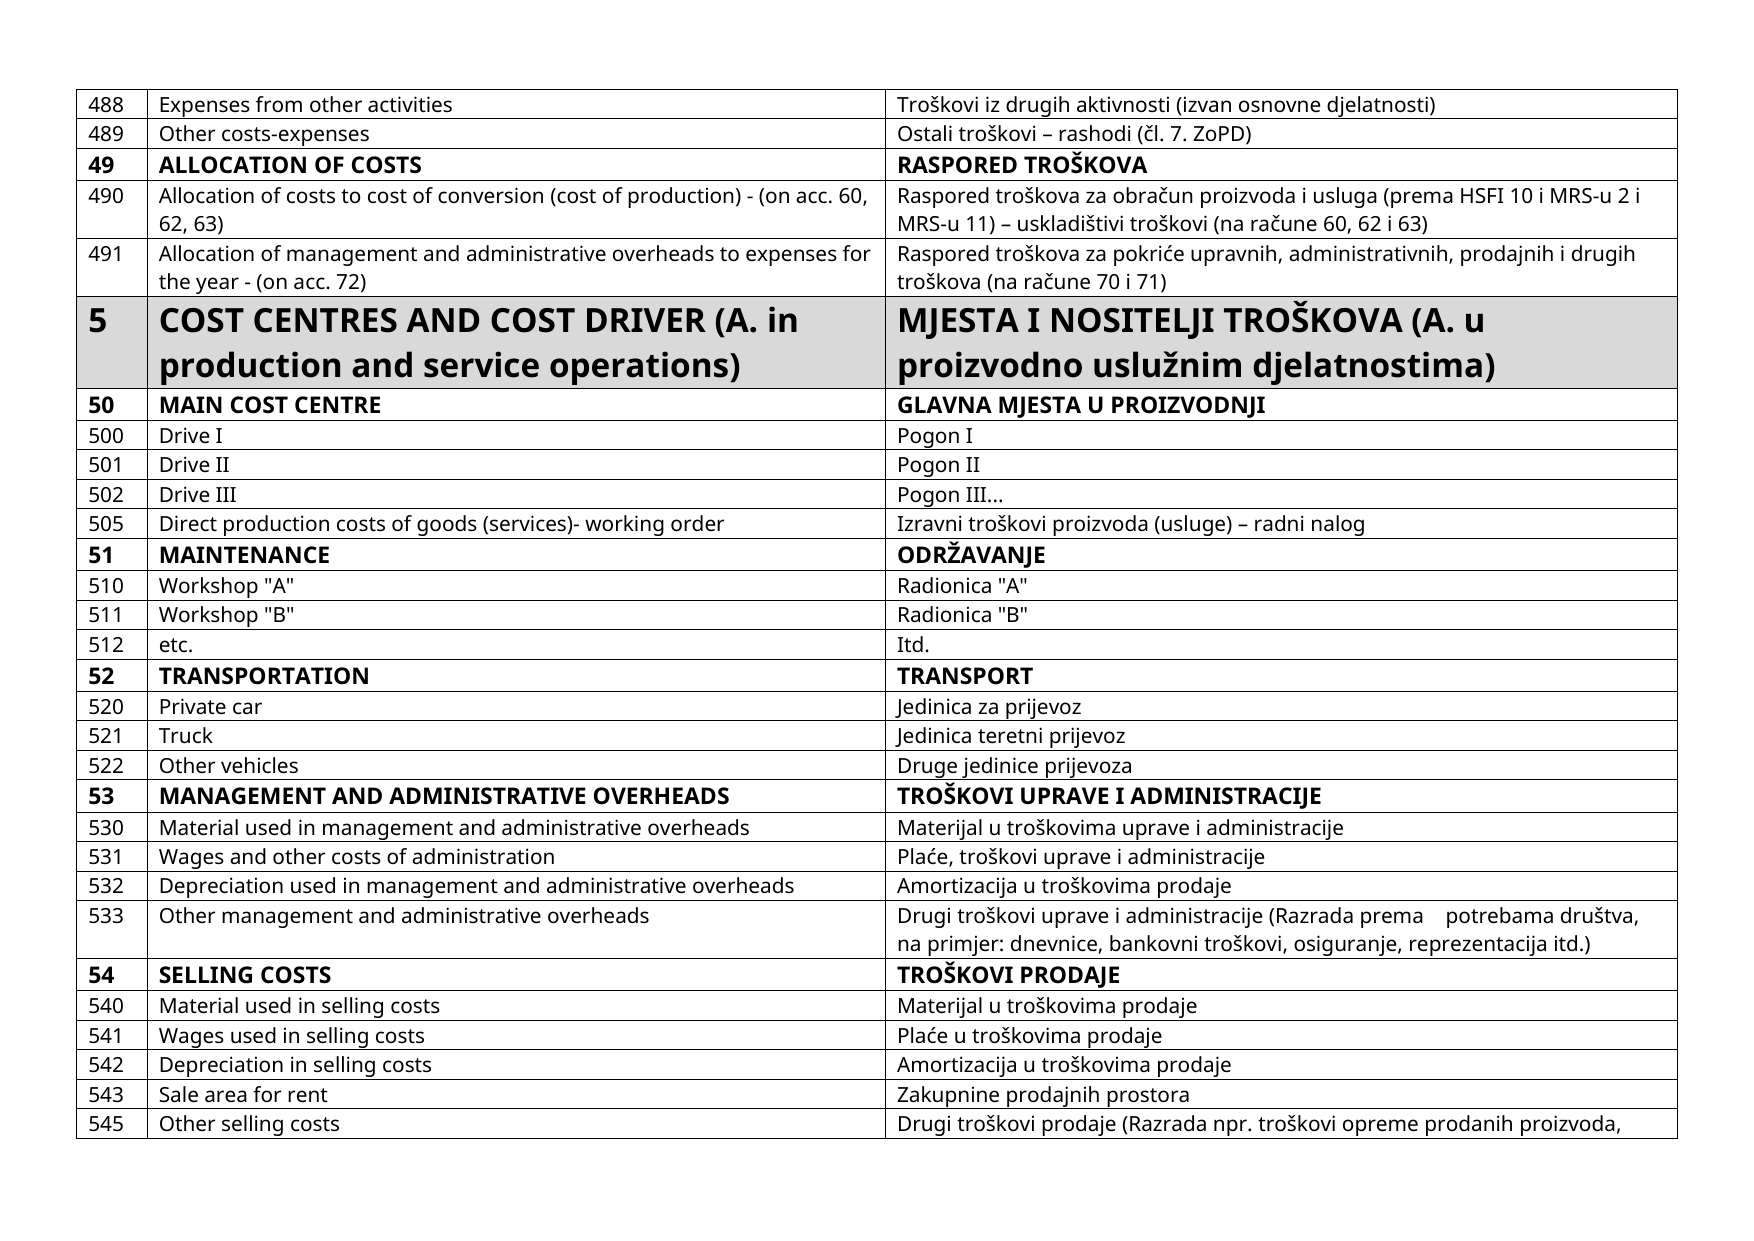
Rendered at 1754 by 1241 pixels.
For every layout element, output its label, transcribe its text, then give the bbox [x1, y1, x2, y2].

table_cell 490 [77, 181, 147, 238]
table_cell Pogon I [886, 421, 1677, 449]
table_cell Amortizacija u troškovima prodaje [886, 1050, 1677, 1079]
table_cell 530 [77, 813, 147, 841]
table_cell 533 [77, 901, 147, 958]
table_cell Material used in selling costs [148, 991, 885, 1020]
table_cell RASPORED TROŠKOVA [886, 149, 1677, 180]
table_cell 52 [77, 660, 147, 691]
table_cell Plaće, troškovi uprave i administracije [886, 842, 1677, 871]
table_cell 53 [77, 780, 147, 812]
table_cell Material used in management and administrative overheads [148, 813, 885, 841]
table_cell 545 [77, 1109, 147, 1138]
table_cell Depreciation in selling costs [148, 1050, 885, 1079]
table_cell Zakupnine prodajnih prostora [886, 1080, 1677, 1108]
table_cell 510 [77, 571, 147, 599]
table_cell Truck [148, 721, 885, 750]
table_cell 54 [77, 959, 147, 990]
table_cell Jedinica teretni prijevoz [886, 721, 1677, 750]
table_cell MAINTENANCE [148, 539, 885, 570]
table_cell Drive II [148, 450, 885, 479]
table_cell SELLING COSTS [148, 959, 885, 990]
table_cell 520 [77, 692, 147, 720]
table_cell Depreciation used in management and administrative overheads [148, 872, 885, 900]
table_cell 5 [77, 297, 147, 388]
table_cell 51 [77, 539, 147, 570]
table_cell TROŠKOVI PRODAJE [886, 959, 1677, 990]
table_cell Other costs-expenses [148, 119, 885, 148]
table_cell Drugi troškovi uprave i administracije (Razrada prema potrebama društva, na primjer: dnevnice, bankovni troškovi, osiguranje, reprezentacija itd.) [886, 901, 1677, 958]
table_cell 50 [77, 389, 147, 420]
table_cell Direct production costs of goods (services)- working order [148, 509, 885, 538]
table_cell MAIN COST CENTRE [148, 389, 885, 420]
table_cell Troškovi iz drugih aktivnosti (izvan osnovne djelatnosti) [886, 90, 1677, 118]
table_cell Raspored troškova za obračun proizvoda i usluga (prema HSFI 10 i MRS-u 2 i MRS-u 11) – uskladištivi troškovi (na račune 60, 62 i 63) [886, 181, 1677, 238]
table_cell Pogon II [886, 450, 1677, 479]
table_cell Itd. [886, 630, 1677, 658]
table_cell GLAVNA MJESTA U PROIZVODNJI [886, 389, 1677, 420]
table_cell Radionica "A" [886, 571, 1677, 599]
table_cell 488 [77, 90, 147, 118]
table_cell Wages used in selling costs [148, 1021, 885, 1049]
table_cell Other selling costs [148, 1109, 885, 1138]
table_cell Drugi troškovi prodaje (Razrada npr. troškovi opreme prodanih proizvoda, [886, 1109, 1677, 1138]
table_cell TRANSPORT [886, 660, 1677, 691]
table_cell 500 [77, 421, 147, 449]
table_cell Workshop "B" [148, 601, 885, 629]
table_cell 540 [77, 991, 147, 1020]
table_cell 541 [77, 1021, 147, 1049]
table_cell 511 [77, 601, 147, 629]
table_cell Wages and other costs of administration [148, 842, 885, 871]
table_cell Materijal u troškovima prodaje [886, 991, 1677, 1020]
table_cell 532 [77, 872, 147, 900]
table_cell Other management and administrative overheads [148, 901, 885, 958]
table_cell Jedinica za prijevoz [886, 692, 1677, 720]
table_cell 543 [77, 1080, 147, 1108]
table_cell 489 [77, 119, 147, 148]
table_cell 521 [77, 721, 147, 750]
table_cell 531 [77, 842, 147, 871]
table_cell etc. [148, 630, 885, 658]
table_cell 501 [77, 450, 147, 479]
table_cell TRANSPORTATION [148, 660, 885, 691]
table_cell 491 [77, 239, 147, 296]
table_cell 502 [77, 480, 147, 508]
table_cell Other vehicles [148, 751, 885, 779]
table_cell 542 [77, 1050, 147, 1079]
table_cell Amortizacija u troškovima prodaje [886, 872, 1677, 900]
table_cell Ostali troškovi – rashodi (čl. 7. ZoPD) [886, 119, 1677, 148]
table_cell MANAGEMENT AND ADMINISTRATIVE OVERHEADS [148, 780, 885, 812]
table_cell Radionica "B" [886, 601, 1677, 629]
table_cell TROŠKOVI UPRAVE I ADMINISTRACIJE [886, 780, 1677, 812]
table_cell Plaće u troškovima prodaje [886, 1021, 1677, 1049]
table_cell MJESTA I NOSITELJI TROŠKOVA (A. u proizvodno uslužnim djelatnostima) [886, 297, 1677, 388]
table_cell Raspored troškova za pokriće upravnih, administrativnih, prodajnih i drugih troškova (na račune 70 i 71) [886, 239, 1677, 296]
table_cell Expenses from other activities [148, 90, 885, 118]
table_cell Pogon III... [886, 480, 1677, 508]
table_cell Druge jedinice prijevoza [886, 751, 1677, 779]
table_cell 512 [77, 630, 147, 658]
table_cell Allocation of costs to cost of conversion (cost of production) - (on acc. 60, 62, 63) [148, 181, 885, 238]
table_cell Workshop "A" [148, 571, 885, 599]
table_cell Drive III [148, 480, 885, 508]
table_cell Sale area for rent [148, 1080, 885, 1108]
table_cell Izravni troškovi proizvoda (usluge) – radni nalog [886, 509, 1677, 538]
table_cell ODRŽAVANJE [886, 539, 1677, 570]
table_cell Allocation of management and administrative overheads to expenses for the year - (on acc. 72) [148, 239, 885, 296]
table_cell Materijal u troškovima uprave i administracije [886, 813, 1677, 841]
table_cell COST CENTRES AND COST DRIVER (A. in production and service operations) [148, 297, 885, 388]
table_cell 505 [77, 509, 147, 538]
table_cell Private car [148, 692, 885, 720]
table_cell ALLOCATION OF COSTS [148, 149, 885, 180]
table_cell 49 [77, 149, 147, 180]
table_cell 522 [77, 751, 147, 779]
table_cell Drive I [148, 421, 885, 449]
